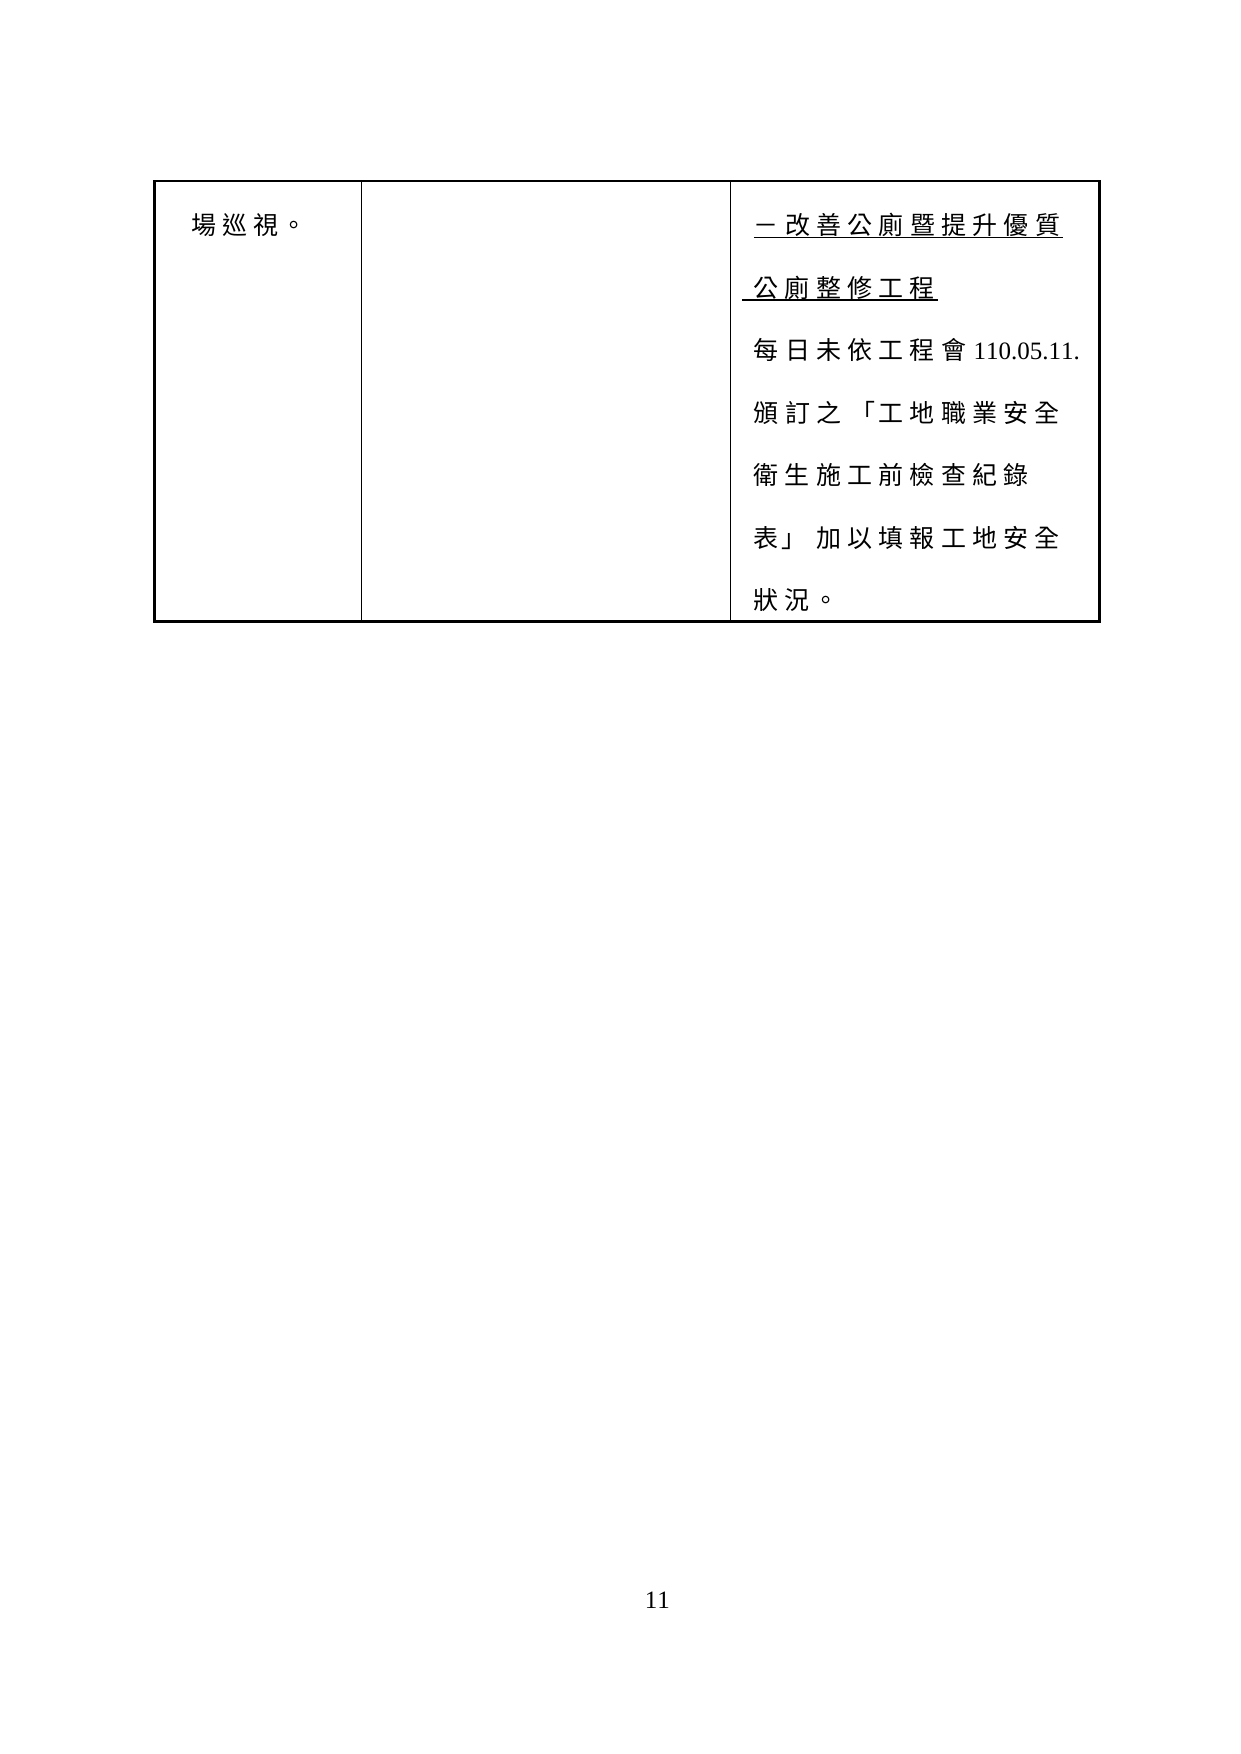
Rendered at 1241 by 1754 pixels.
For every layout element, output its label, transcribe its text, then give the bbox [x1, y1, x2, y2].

table_cell [362, 182, 730, 619]
table_cell 場巡視。 [156, 182, 361, 619]
table_cell 改善公廁暨提升優質公廁整修工程 每日未依工程會110.05.11.頒訂之「工地職業安全衛生施工前檢查紀錄表」加以填報工地安全狀況。 [731, 182, 1098, 619]
